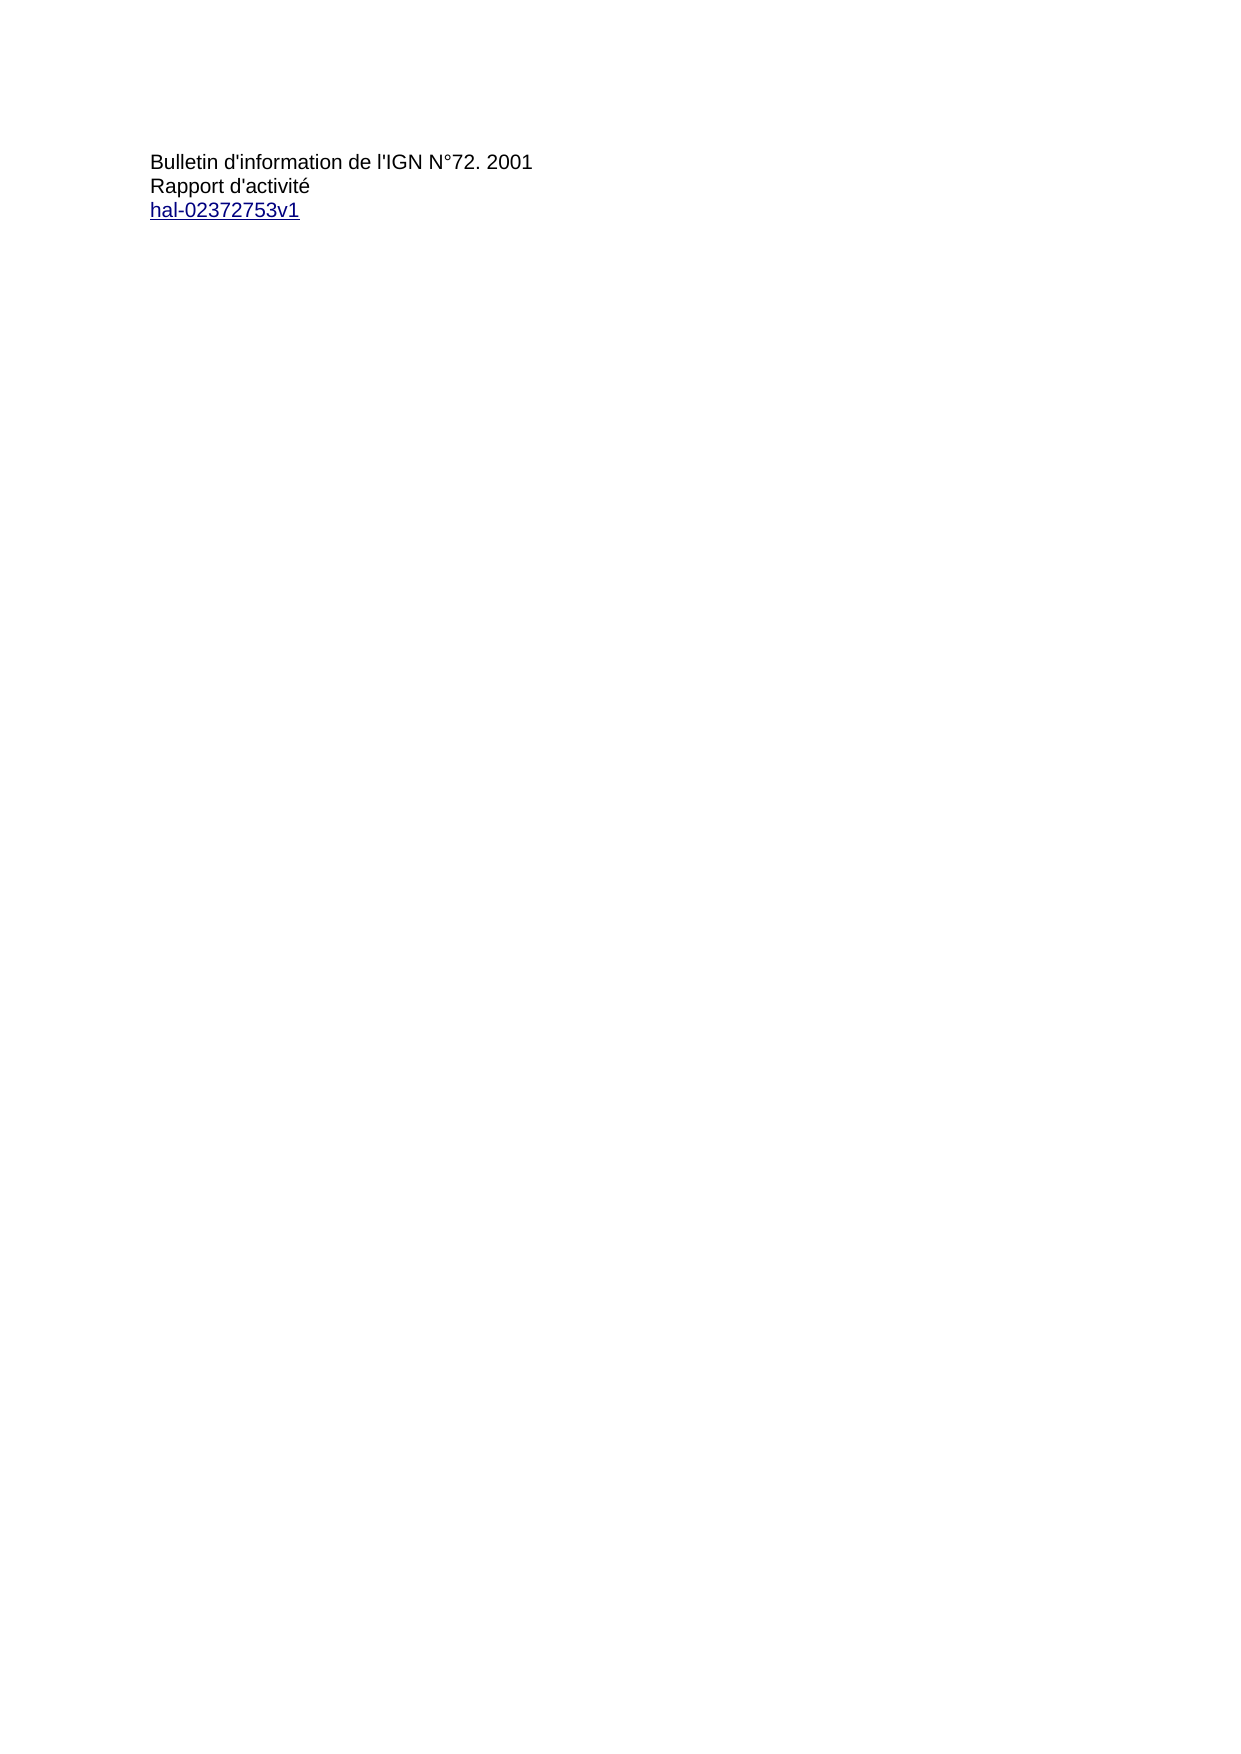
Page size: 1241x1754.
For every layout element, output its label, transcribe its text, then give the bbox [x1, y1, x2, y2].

table_cell La recherche à l'IGN : activités 2000 Serge Motet,Frank Fuchs,Christian Thom,Anne Ruas,Michel Kasseret al. Bulletin d'information de l'IGN N°72. 2001 Rapport d'activité hal-02372753v1 [150, 150, 1090, 222]
